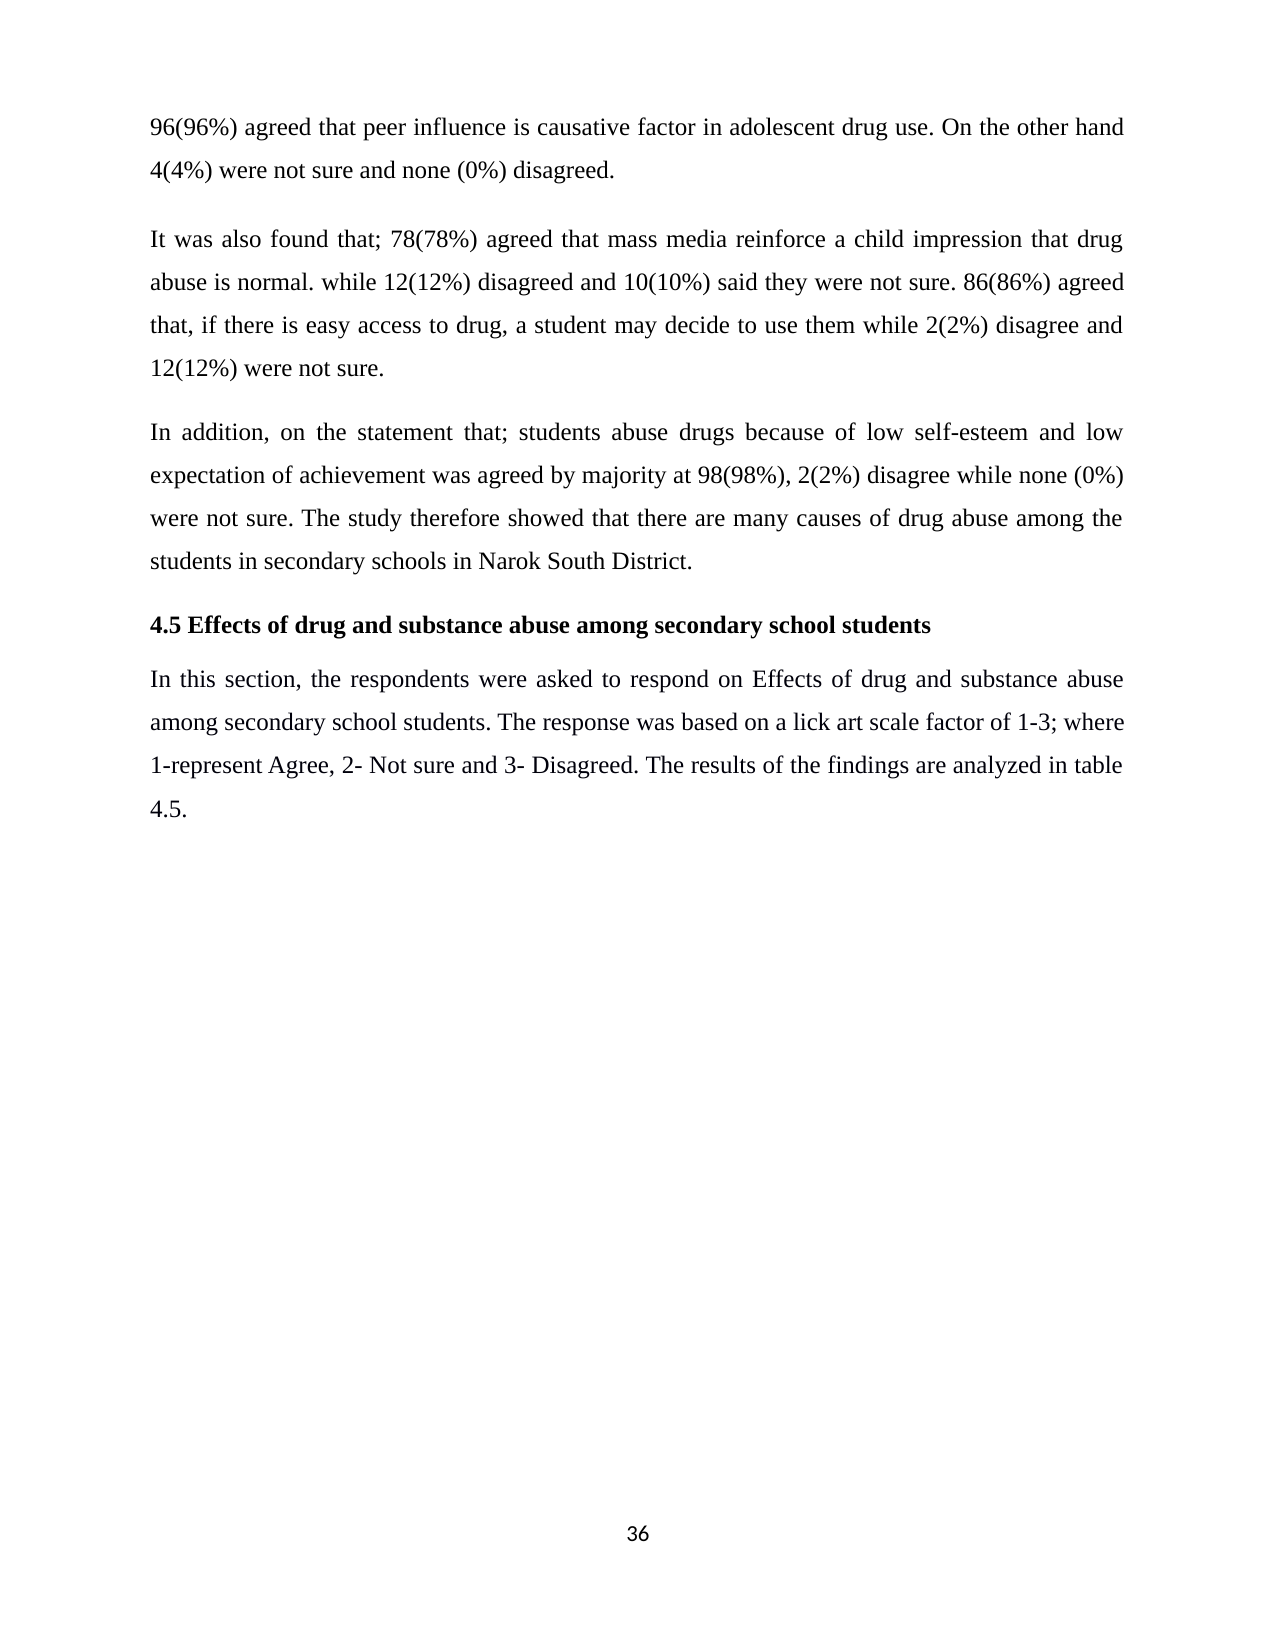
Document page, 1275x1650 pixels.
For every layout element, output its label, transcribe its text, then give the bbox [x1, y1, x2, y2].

subtitle 4.5 Effects of drug and substance abuse among secondary school students [150, 610, 1125, 639]
subtitle In this section, the respondents were asked to respond on Effects of drug and substance abuse among secondary school students. The response was based on a lick art scale factor of 1-3; where 1-represent Agree, 2- Not sure and 3- Disagreed. The results of the findings are analyzed in table 4.5. [150, 664, 1125, 822]
text 96(96%) agreed that peer influence is causative factor in adolescent drug use. On the other hand 4(4%) were not sure and none (0%) disagreed. [150, 112, 1125, 184]
text It was also found that; 78(78%) agreed that mass media reinforce a child impression that drug abuse is normal. while 12(12%) disagreed and 10(10%) said they were not sure. 86(86%) agreed that, if there is easy access to drug, a student may decide to use them while 2(2%) disagree and 12(12%) were not sure. [150, 224, 1125, 382]
text In addition, on the statement that; students abuse drugs because of low self-esteem and low expectation of achievement was agreed by majority at 98(98%), 2(2%) disagree while none (0%) were not sure. The study therefore showed that there are many causes of drug abuse among the students in secondary schools in Narok South District. [150, 417, 1125, 575]
